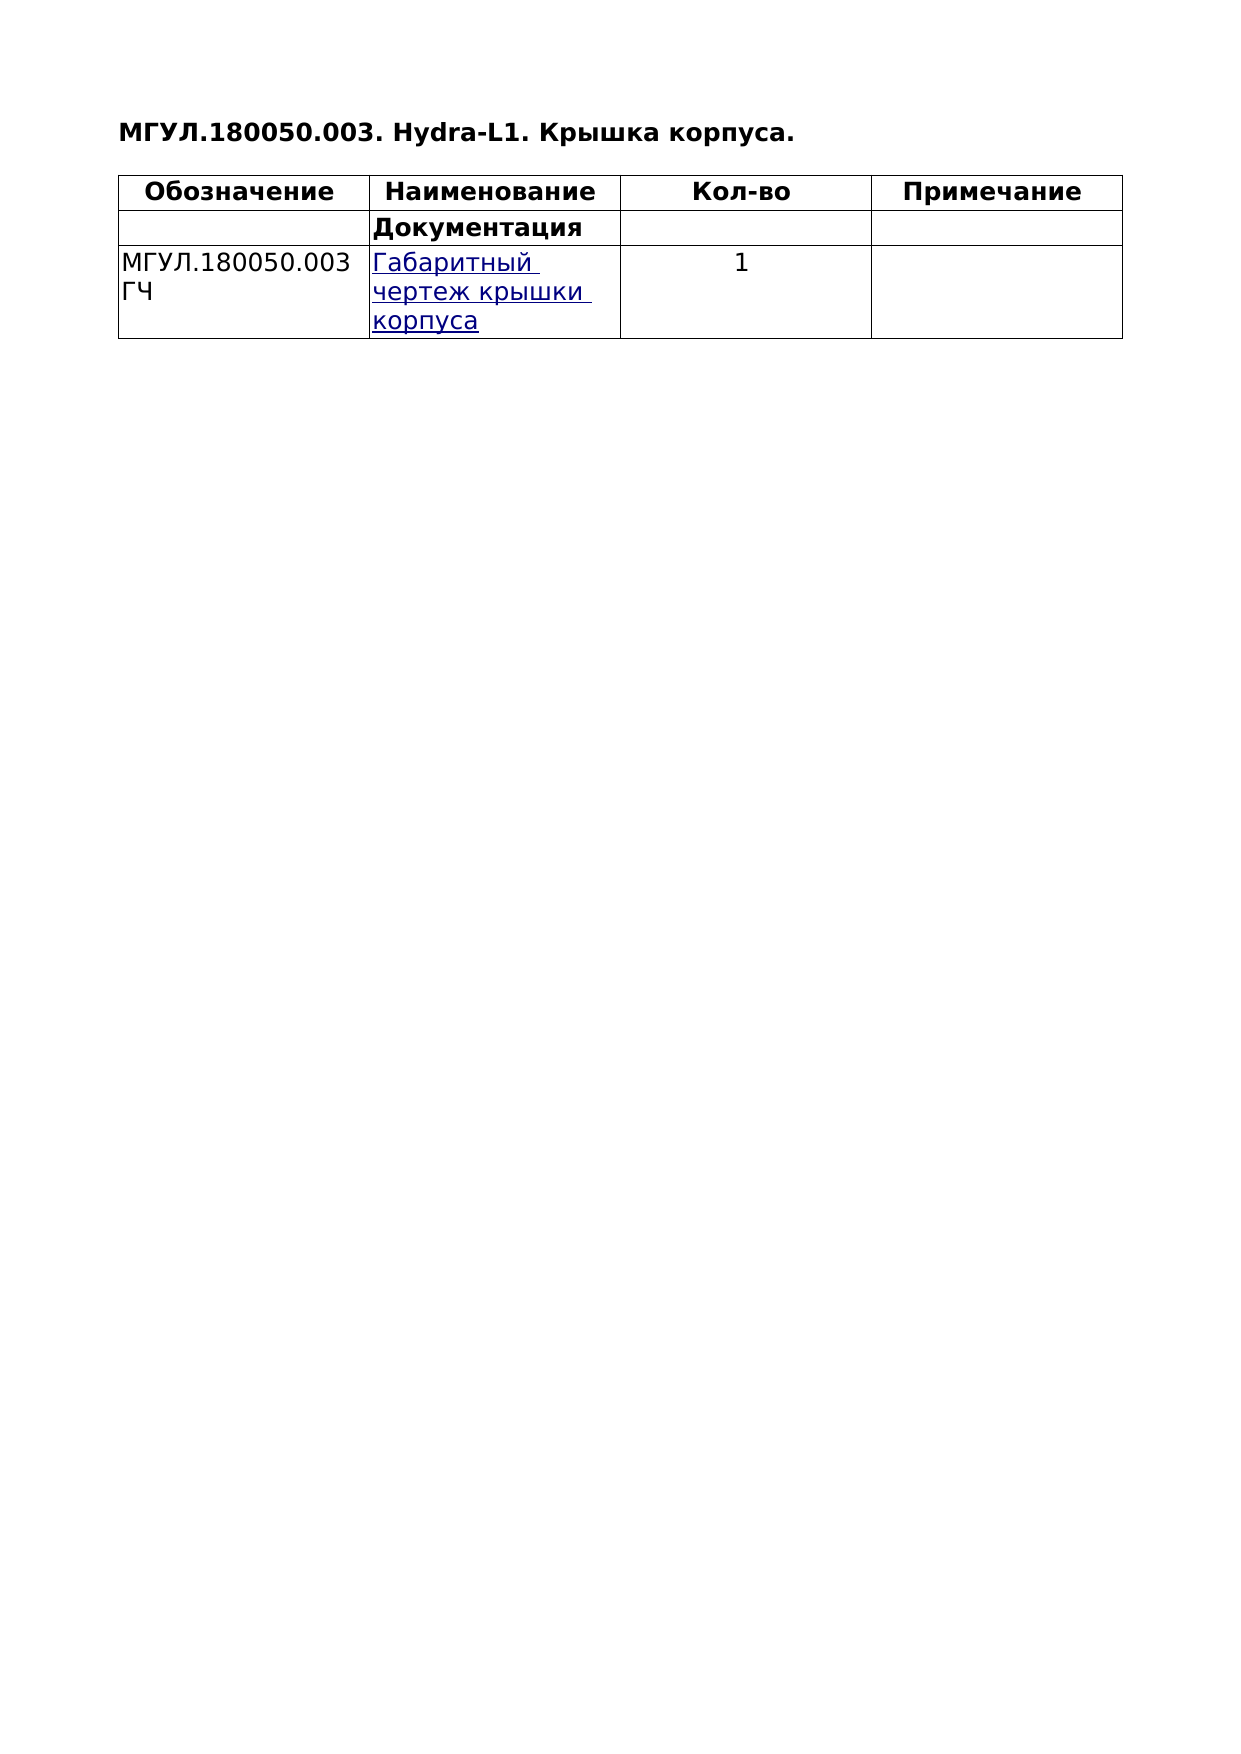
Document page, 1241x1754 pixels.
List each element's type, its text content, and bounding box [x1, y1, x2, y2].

table_header Примечание [872, 176, 1122, 210]
text МГУЛ.180050.003. Hydra-L1. Крышка корпуса. [118, 118, 1122, 147]
table_cell 1 [621, 246, 871, 338]
table_cell [119, 211, 369, 245]
table_header Кол-во [621, 176, 871, 210]
table_cell [621, 211, 871, 245]
table_cell Габаритный чертеж крышки корпуса [370, 246, 620, 338]
table_header Обозначение [119, 176, 369, 210]
table_cell [872, 246, 1122, 338]
table_cell Документация [370, 211, 620, 245]
table_cell МГУЛ.180050.003ГЧ [119, 246, 369, 338]
table_header Наименование [370, 176, 620, 210]
table_cell [872, 211, 1122, 245]
